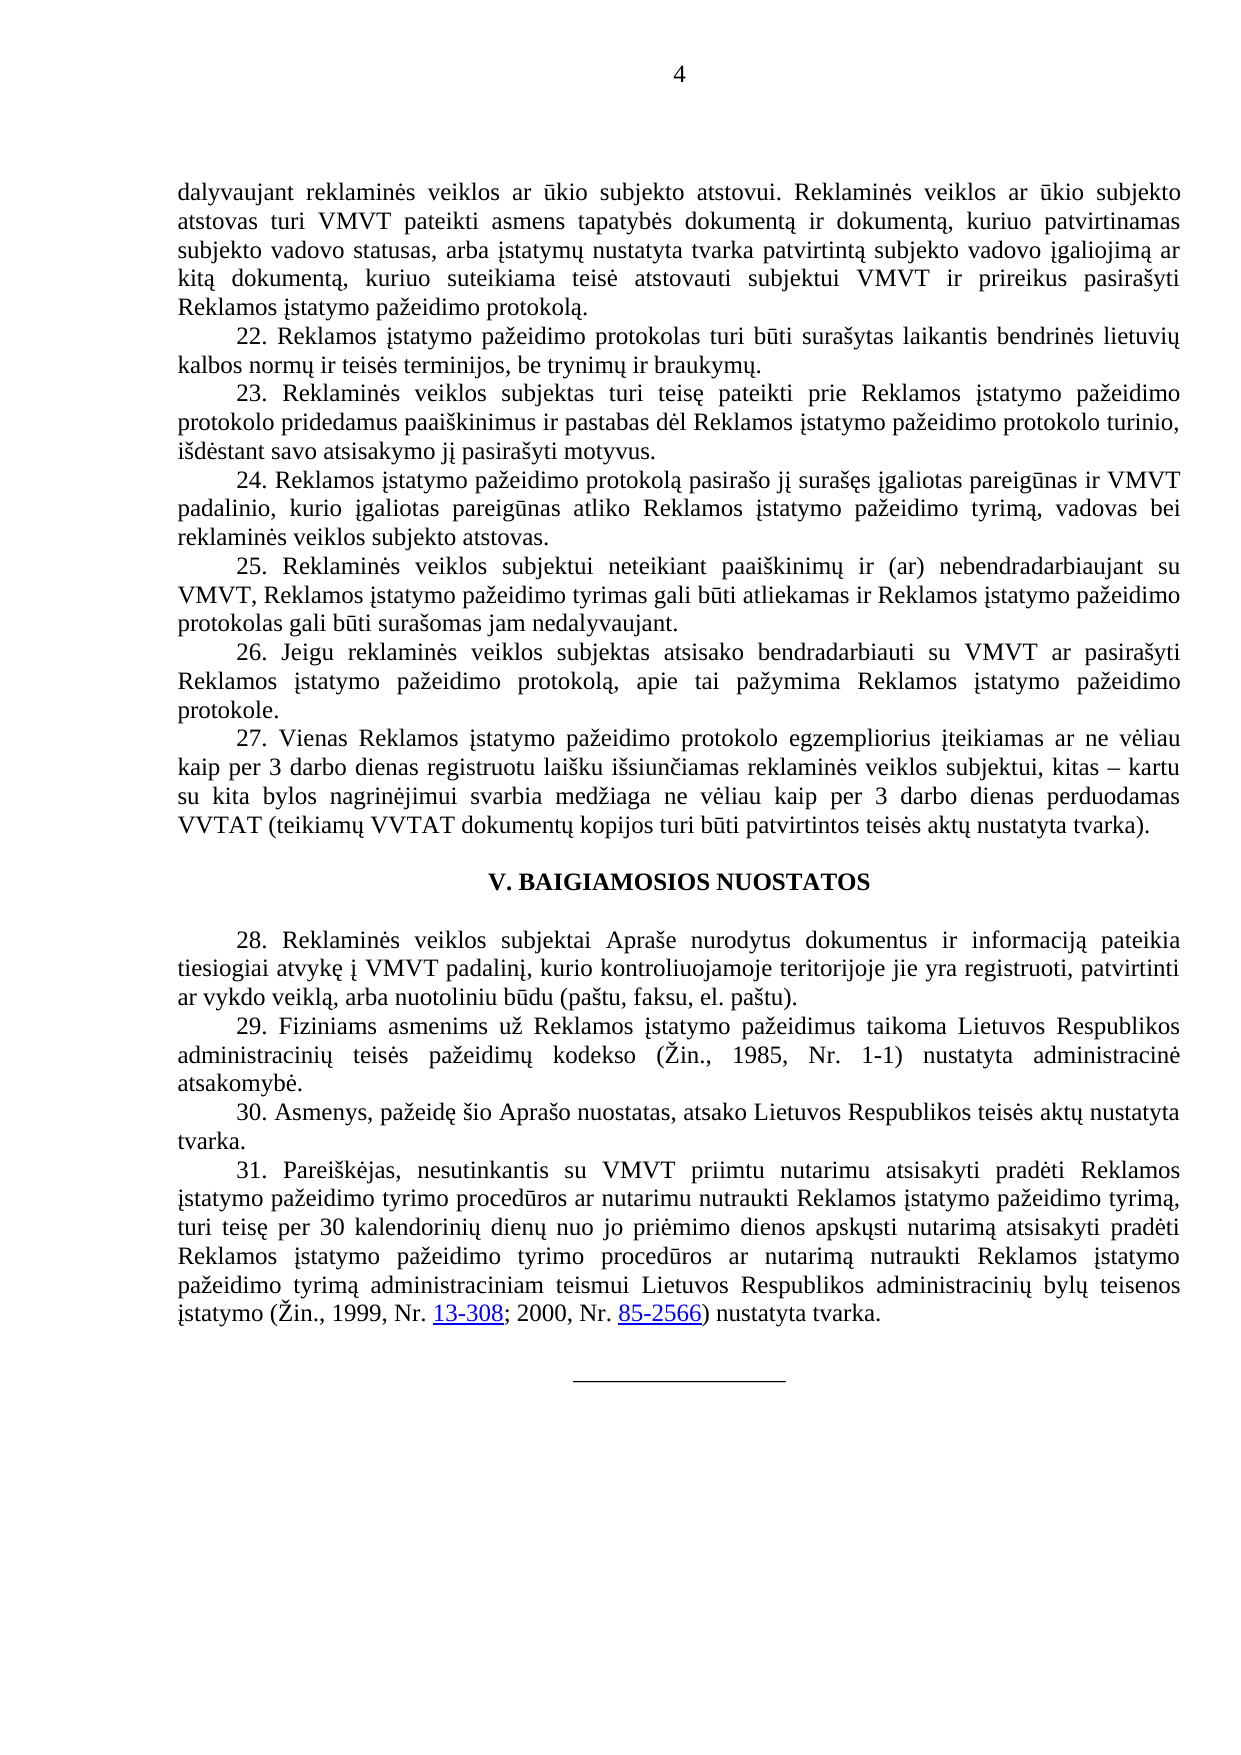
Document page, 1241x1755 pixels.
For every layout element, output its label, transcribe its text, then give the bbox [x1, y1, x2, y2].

text 26. Jeigu reklaminės veiklos subjektas atsisako bendradarbiauti su VMVT ar pasirašyti Reklamos įstatymo pažeidimo protokolą, apie tai pažymima Reklamos įstatymo pažeidimo protokole. [177, 637, 1181, 723]
text _________________ [177, 1356, 1181, 1385]
text 28. Reklaminės veiklos subjektai Apraše nurodytus dokumentus ir informaciją pateikia tiesiogiai atvykę į VMVT padalinį, kurio kontroliuojamoje teritorijoje jie yra registruoti, patvirtinti ar vykdo veiklą, arba nuotoliniu būdu (paštu, faksu, el. paštu). [177, 925, 1181, 1011]
text 31. Pareiškėjas, nesutinkantis su VMVT priimtu nutarimu atsisakyti pradėti Reklamos įstatymo pažeidimo tyrimo procedūros ar nutarimu nutraukti Reklamos įstatymo pažeidimo tyrimą, turi teisę per 30 kalendorinių dienų nuo jo priėmimo dienos apskųsti nutarimą atsisakyti pradėti Reklamos įstatymo pažeidimo tyrimo procedūros ar nutarimą nutraukti Reklamos įstatymo pažeidimo tyrimą administraciniam teismui Lietuvos Respublikos administracinių bylų teisenos įstatymo (Žin., 1999, Nr. 13-308; 2000, Nr. 85-2566) nustatyta tvarka. [177, 1155, 1181, 1327]
text 25. Reklaminės veiklos subjektui neteikiant paaiškinimų ir (ar) nebendradarbiaujant su VMVT, Reklamos įstatymo pažeidimo tyrimas gali būti atliekamas ir Reklamos įstatymo pažeidimo protokolas gali būti surašomas jam nedalyvaujant. [177, 551, 1181, 637]
text 27. Vienas Reklamos įstatymo pažeidimo protokolo egzempliorius įteikiamas ar ne vėliau kaip per 3 darbo dienas registruotu laišku išsiunčiamas reklaminės veiklos subjektui, kitas – kartu su kita bylos nagrinėjimui svarbia medžiaga ne vėliau kaip per 3 darbo dienas perduodamas VVTAT (teikiamų VVTAT dokumentų kopijos turi būti patvirtintos teisės aktų nustatyta tvarka). [177, 723, 1181, 838]
text 30. Asmenys, pažeidę šio Aprašo nuostatas, atsako Lietuvos Respublikos teisės aktų nustatyta tvarka. [177, 1097, 1181, 1155]
text 29. Fiziniams asmenims už Reklamos įstatymo pažeidimus taikoma Lietuvos Respublikos administracinių teisės pažeidimų kodekso (Žin., 1985, Nr. 1-1) nustatyta administracinė atsakomybė. [177, 1011, 1181, 1097]
text 24. Reklamos įstatymo pažeidimo protokolą pasirašo jį surašęs įgaliotas pareigūnas ir VMVT padalinio, kurio įgaliotas pareigūnas atliko Reklamos įstatymo pažeidimo tyrimą, vadovas bei reklaminės veiklos subjekto atstovas. [177, 465, 1181, 551]
text dalyvaujant reklaminės veiklos ar ūkio subjekto atstovui. Reklaminės veiklos ar ūkio subjekto atstovas turi VMVT pateikti asmens tapatybės dokumentą ir dokumentą, kuriuo patvirtinamas subjekto vadovo statusas, arba įstatymų nustatyta tvarka patvirtintą subjekto vadovo įgaliojimą ar kitą dokumentą, kuriuo suteikiama teisė atstovauti subjektui VMVT ir prireikus pasirašyti Reklamos įstatymo pažeidimo protokolą. [177, 177, 1181, 321]
text 23. Reklaminės veiklos subjektas turi teisę pateikti prie Reklamos įstatymo pažeidimo protokolo pridedamus paaiškinimus ir pastabas dėl Reklamos įstatymo pažeidimo protokolo turinio, išdėstant savo atsisakymo jį pasirašyti motyvus. [177, 378, 1181, 465]
text V. BAIGIAMOSIOS NUOSTATOS [177, 867, 1181, 896]
text 22. Reklamos įstatymo pažeidimo protokolas turi būti surašytas laikantis bendrinės lietuvių kalbos normų ir teisės terminijos, be trynimų ir braukymų. [177, 321, 1181, 378]
